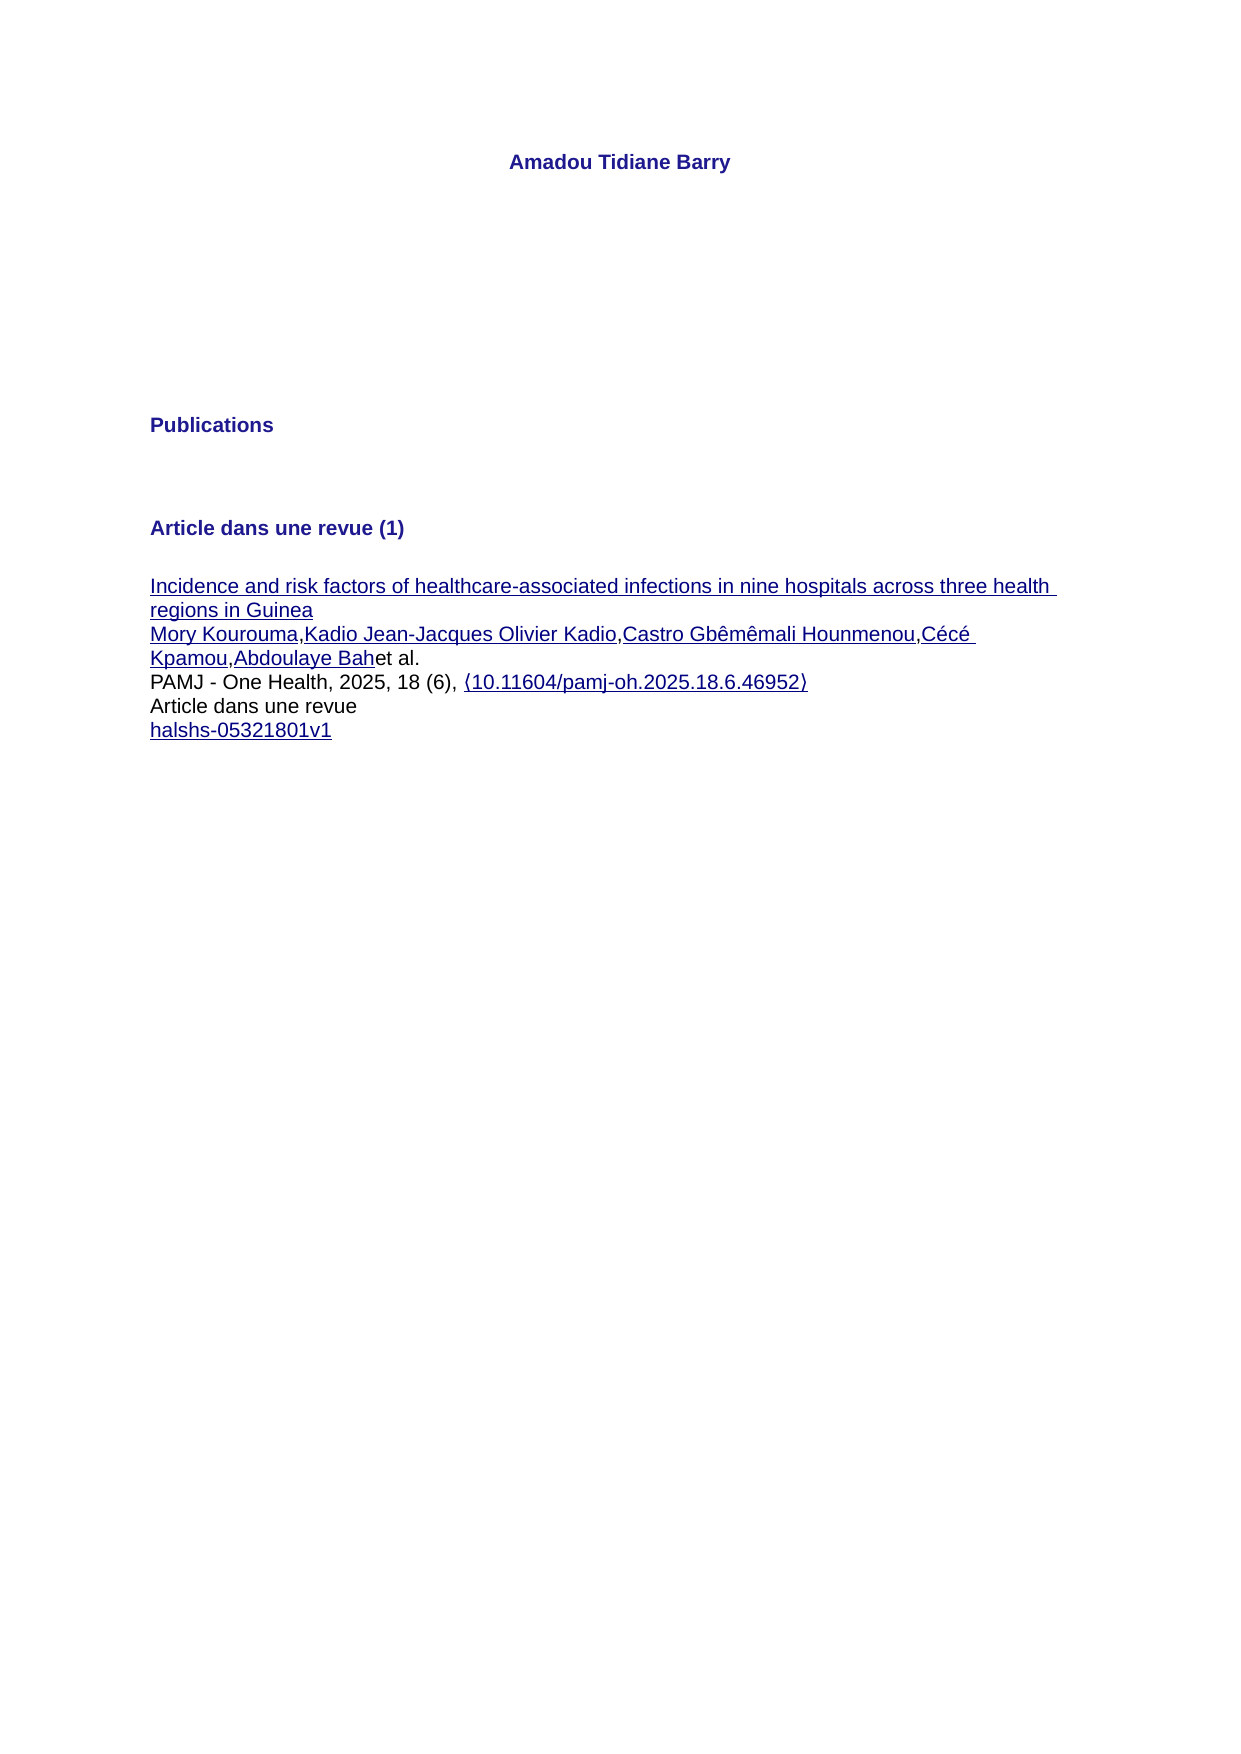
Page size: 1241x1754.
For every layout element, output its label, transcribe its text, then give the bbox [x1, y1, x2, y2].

subtitle Publications [150, 412, 1090, 436]
subtitle Article dans une revue (1) [150, 516, 1090, 539]
table_header Incidence and risk factors of healthcare-associated infections in nine hospitals across three health regions in Guinea Mory Kourouma,Kadio Jean-Jacques Olivier Kadio,Castro Gbêmêmali Hounmenou,Cécé Kpamou,Abdoulaye Bahet al. PAMJ - One Health, 2025, 18 (6), ⟨10.11604/pamj-oh.2025.18.6.46952⟩ Article dans une revue halshs-05321801v1 [150, 574, 1090, 742]
subtitle Amadou Tidiane Barry [150, 150, 1090, 174]
